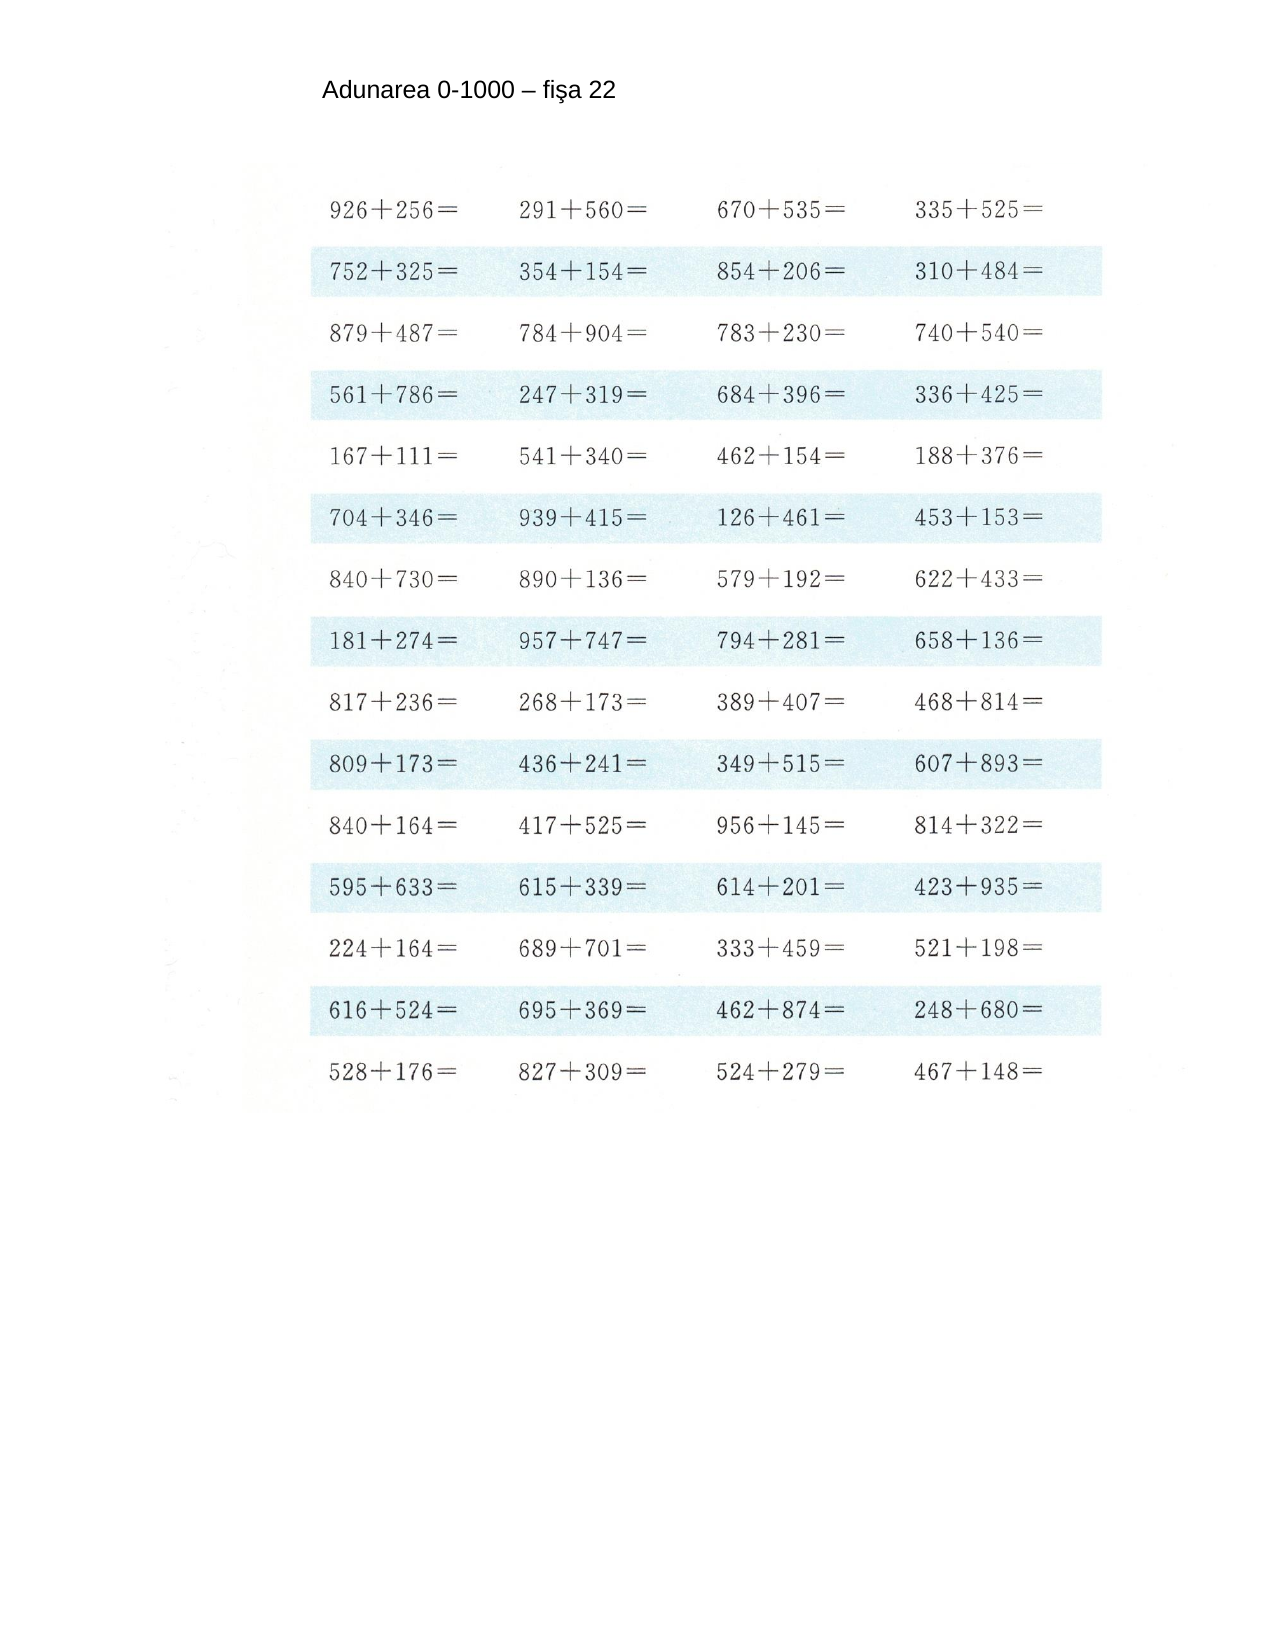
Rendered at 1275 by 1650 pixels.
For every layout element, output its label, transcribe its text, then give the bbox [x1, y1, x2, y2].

text Adunarea 0-1000 – fişa 22 [150, 75, 1230, 104]
